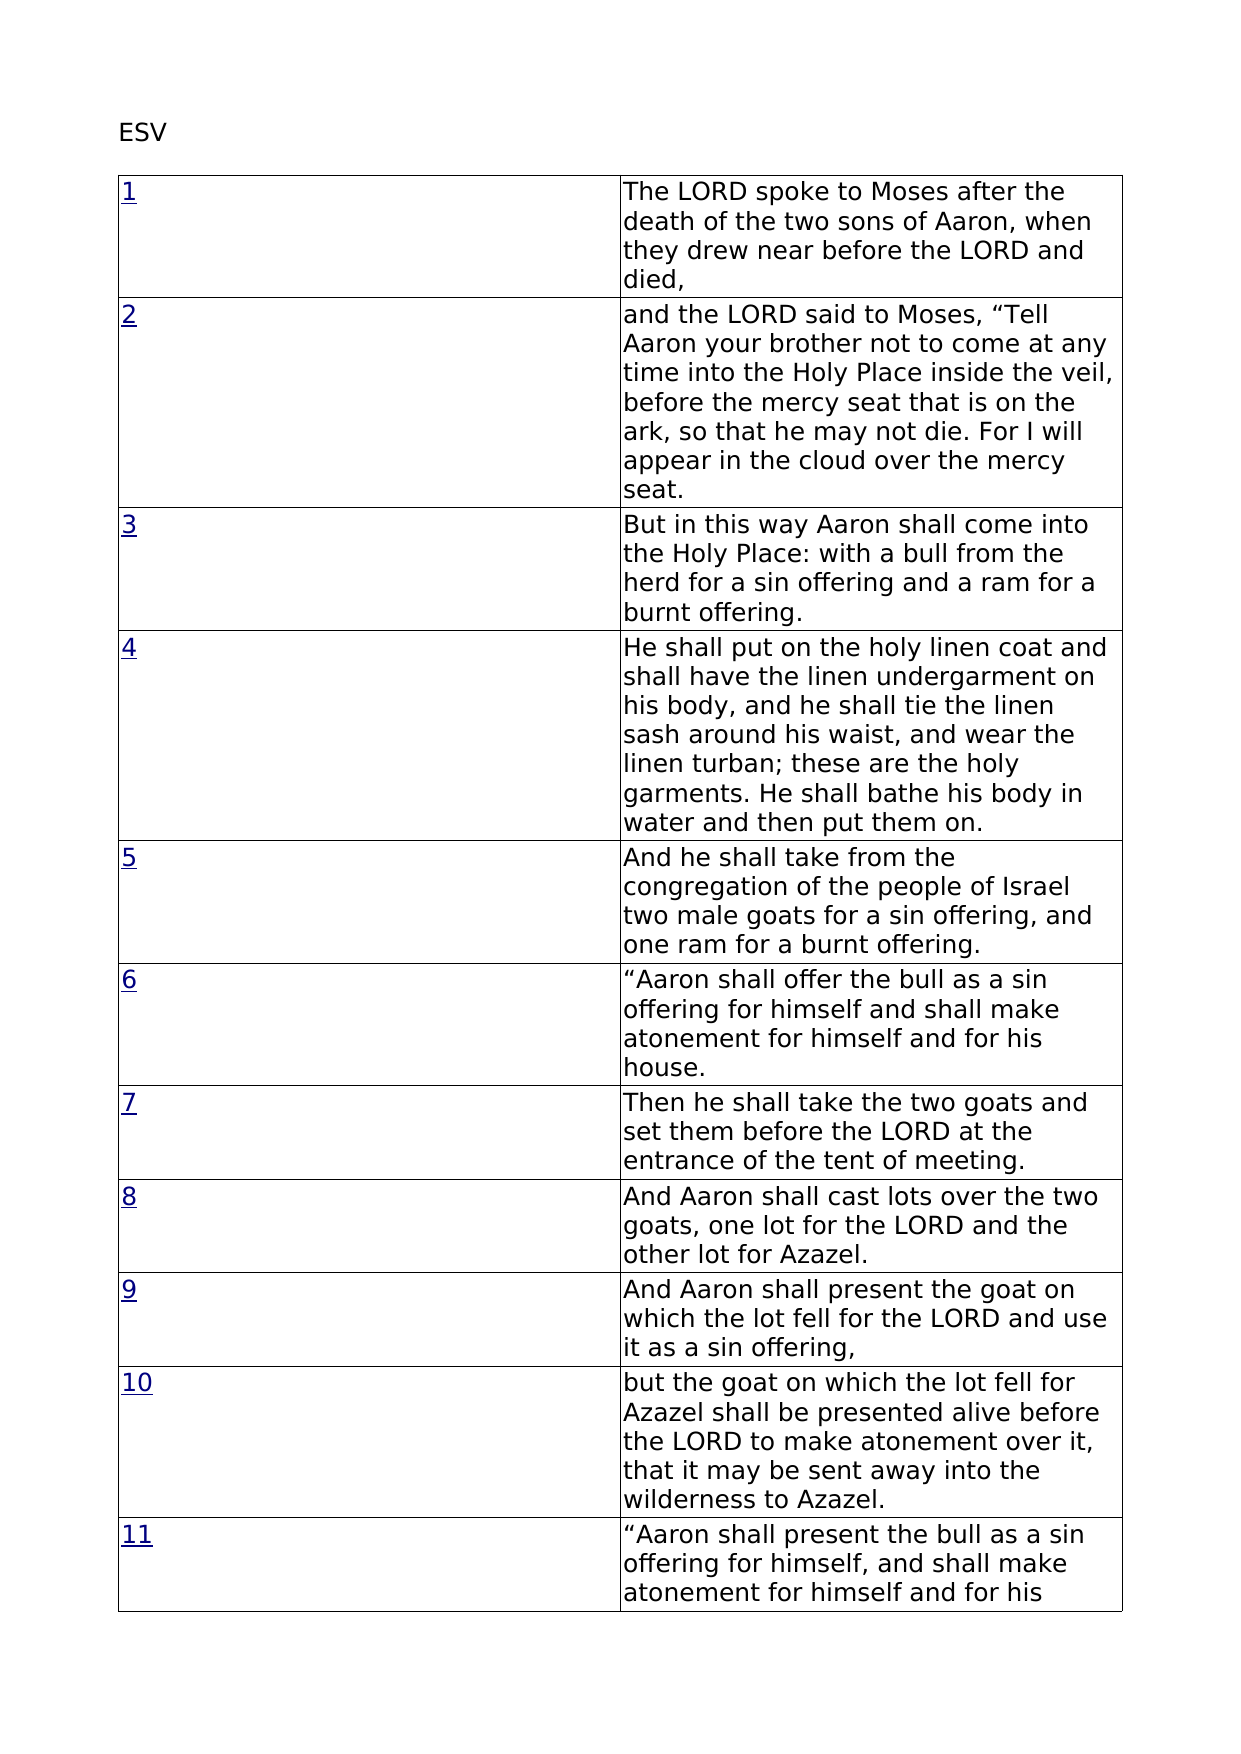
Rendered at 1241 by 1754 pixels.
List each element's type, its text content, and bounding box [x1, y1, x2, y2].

table_cell 3 [119, 508, 620, 630]
table_cell And he shall take from the congregation of the people of Israel two male goats for a sin offering, and one ram for a burnt offering. [621, 841, 1122, 963]
table_header The LORD spoke to Moses after the death of the two sons of Aaron, when they drew near before the LORD and died, [621, 176, 1122, 297]
table_cell 7 [119, 1086, 620, 1179]
table_cell 6 [119, 964, 620, 1085]
table_cell 5 [119, 841, 620, 963]
table_cell He shall put on the holy linen coat and shall have the linen undergarment on his body, and he shall tie the linen sash around his waist, and wear the linen turban; these are the holy garments. He shall bathe his body in water and then put them on. [621, 631, 1122, 840]
table_cell And Aaron shall cast lots over the two goats, one lot for the LORD and the other lot for Azazel. [621, 1180, 1122, 1272]
table_cell Then he shall take the two goats and set them before the LORD at the entrance of the tent of meeting. [621, 1086, 1122, 1179]
table_cell 10 [119, 1367, 620, 1517]
table_header 1 [119, 176, 620, 297]
table_cell 9 [119, 1273, 620, 1366]
table_cell 2 [119, 298, 620, 507]
table_cell But in this way Aaron shall come into the Holy Place: with a bull from the herd for a sin offering and a ram for a burnt offering. [621, 508, 1122, 630]
table_cell “Aaron shall present the bull as a sin offering for himself, and shall make atonement for himself and for his [621, 1518, 1122, 1611]
table_cell 4 [119, 631, 620, 840]
table_cell “Aaron shall offer the bull as a sin offering for himself and shall make atonement for himself and for his house. [621, 964, 1122, 1085]
table_cell 8 [119, 1180, 620, 1272]
table_cell and the LORD said to Moses, “Tell Aaron your brother not to come at any time into the Holy Place inside the veil, before the mercy seat that is on the ark, so that he may not die. For I will appear in the cloud over the mercy seat. [621, 298, 1122, 507]
table_cell 11 [119, 1518, 620, 1611]
table_cell And Aaron shall present the goat on which the lot fell for the LORD and use it as a sin offering, [621, 1273, 1122, 1366]
text ESV [118, 118, 1122, 147]
table_cell but the goat on which the lot fell for Azazel shall be presented alive before the LORD to make atonement over it, that it may be sent away into the wilderness to Azazel. [621, 1367, 1122, 1517]
